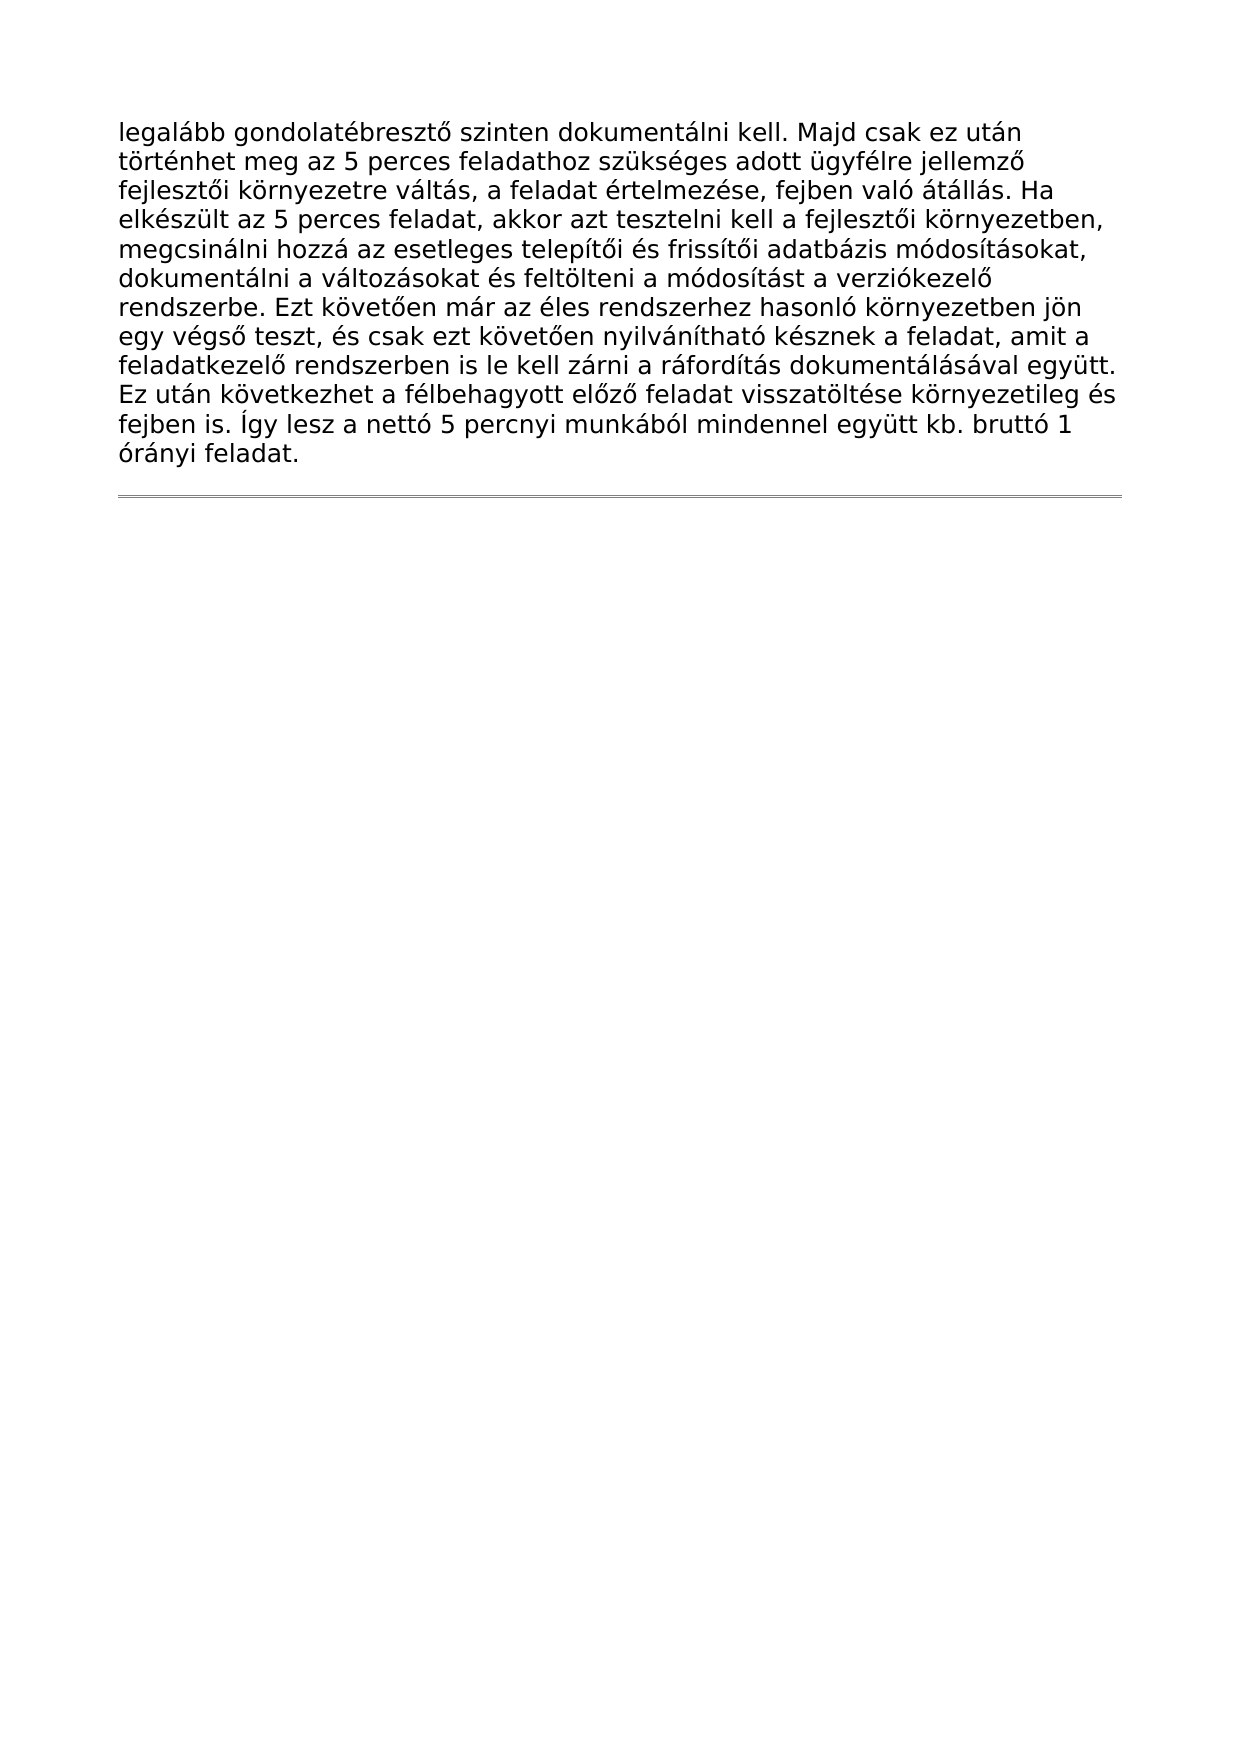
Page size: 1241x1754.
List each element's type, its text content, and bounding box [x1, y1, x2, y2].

text legalább gondolatébresztő szinten dokumentálni kell. Majd csak ez után történhet meg az 5 perces feladathoz szükséges adott ügyfélre jellemző fejlesztői környezetre váltás, a feladat értelmezése, fejben való átállás. Ha elkészült az 5 perces feladat, akkor azt tesztelni kell a fejlesztői környezetben, megcsinálni hozzá az esetleges telepítői és frissítői adatbázis módosításokat, dokumentálni a változásokat és feltölteni a módosítást a verziókezelő rendszerbe. Ezt követően már az éles rendszerhez hasonló környezetben jön egy végső teszt, és csak ezt követően nyilvánítható késznek a feladat, amit a feladatkezelő rendszerben is le kell zárni a ráfordítás dokumentálásával együtt. Ez után következhet a félbehagyott előző feladat visszatöltése környezetileg és fejben is. Így lesz a nettó 5 percnyi munkából mindennel együtt kb. bruttó 1 órányi feladat. [118, 118, 1122, 468]
